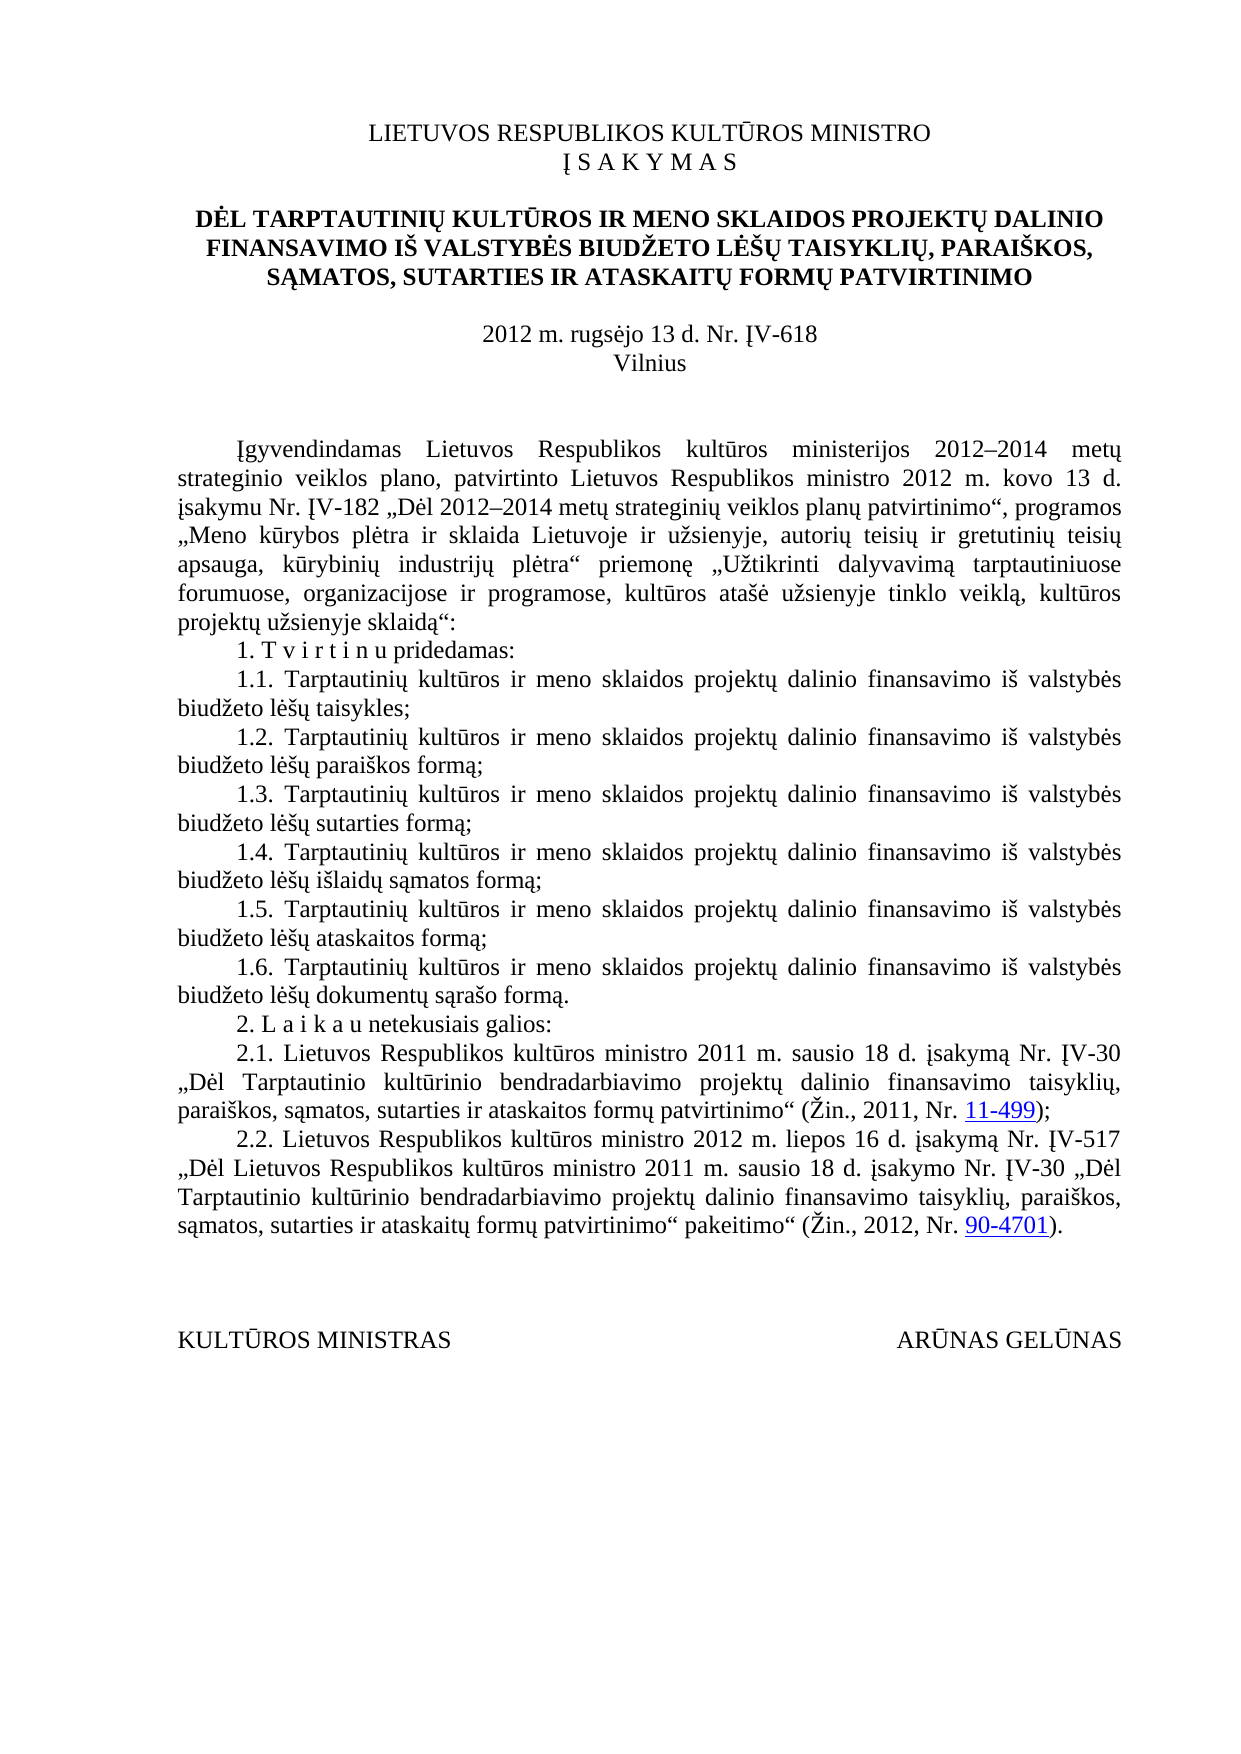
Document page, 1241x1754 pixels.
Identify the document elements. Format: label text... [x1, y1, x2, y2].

text 1.4. Tarptautinių kultūros ir meno sklaidos projektų dalinio finansavimo iš valstybės biudžeto lėšų išlaidų sąmatos formą; [177, 837, 1122, 894]
text LIETUVOS RESPUBLIKOS KULTŪROS MINISTRO [177, 118, 1122, 147]
text Įgyvendindamas Lietuvos Respublikos kultūros ministerijos 2012–2014 metų strateginio veiklos plano, patvirtinto Lietuvos Respublikos ministro 2012 m. kovo 13 d. įsakymu Nr. ĮV-182 „Dėl 2012–2014 metų strateginių veiklos planų patvirtinimo“, programos „Meno kūrybos plėtra ir sklaida Lietuvoje ir užsienyje, autorių teisių ir gretutinių teisių apsauga, kūrybinių industrijų plėtra“ priemonę „Užtikrinti dalyvavimą tarptautiniuose forumuose, organizacijose ir programose, kultūros atašė užsienyje tinklo veiklą, kultūros projektų užsienyje sklaidą“: [177, 434, 1122, 636]
text 1.2. Tarptautinių kultūros ir meno sklaidos projektų dalinio finansavimo iš valstybės biudžeto lėšų paraiškos formą; [177, 722, 1122, 779]
text 1.3. Tarptautinių kultūros ir meno sklaidos projektų dalinio finansavimo iš valstybės biudžeto lėšų sutarties formą; [177, 779, 1122, 837]
text 1. T v i r t i n u pridedamas: [177, 636, 1122, 664]
text 2. L a i k a u netekusiais galios: [177, 1009, 1122, 1038]
text Dėl TARPTAUTINIŲ KULTŪROS IR MENO SKLAIDOS PROJEKTŲ DALINIO FINANSAVIMO IŠ VALSTYBĖS BIUDŽETO LĖŠŲ TAISYKLIŲ, PARAIŠKOS, SĄMATOS, sutarties ir ATASKAITŲ formų patvirtinimo [177, 204, 1122, 291]
text 2.1. Lietuvos Respublikos kultūros ministro 2011 m. sausio 18 d. įsakymą Nr. ĮV-30 „Dėl Tarptautinio kultūrinio bendradarbiavimo projektų dalinio finansavimo taisyklių, paraiškos, sąmatos, sutarties ir ataskaitos formų patvirtinimo“ (Žin., 2011, Nr. 11-499); [177, 1038, 1122, 1124]
text Vilnius [177, 348, 1122, 377]
text 2.2. Lietuvos Respublikos kultūros ministro 2012 m. liepos 16 d. įsakymą Nr. ĮV-517 „Dėl Lietuvos Respublikos kultūros ministro 2011 m. sausio 18 d. įsakymo Nr. ĮV-30 „Dėl Tarptautinio kultūrinio bendradarbiavimo projektų dalinio finansavimo taisyklių, paraiškos, sąmatos, sutarties ir ataskaitų formų patvirtinimo“ pakeitimo“ (Žin., 2012, Nr. 90-4701). [177, 1124, 1122, 1239]
text 2012 m. rugsėjo 13 d. Nr. ĮV-618 [177, 319, 1122, 348]
text Į S A K Y M A S [177, 147, 1122, 176]
text 1.6. Tarptautinių kultūros ir meno sklaidos projektų dalinio finansavimo iš valstybės biudžeto lėšų dokumentų sąrašo formą. [177, 952, 1122, 1009]
text Kultūros ministras Arūnas Gelūnas [177, 1326, 1122, 1354]
text 1.5. Tarptautinių kultūros ir meno sklaidos projektų dalinio finansavimo iš valstybės biudžeto lėšų ataskaitos formą; [177, 894, 1122, 952]
text 1.1. Tarptautinių kultūros ir meno sklaidos projektų dalinio finansavimo iš valstybės biudžeto lėšų taisykles; [177, 664, 1122, 722]
